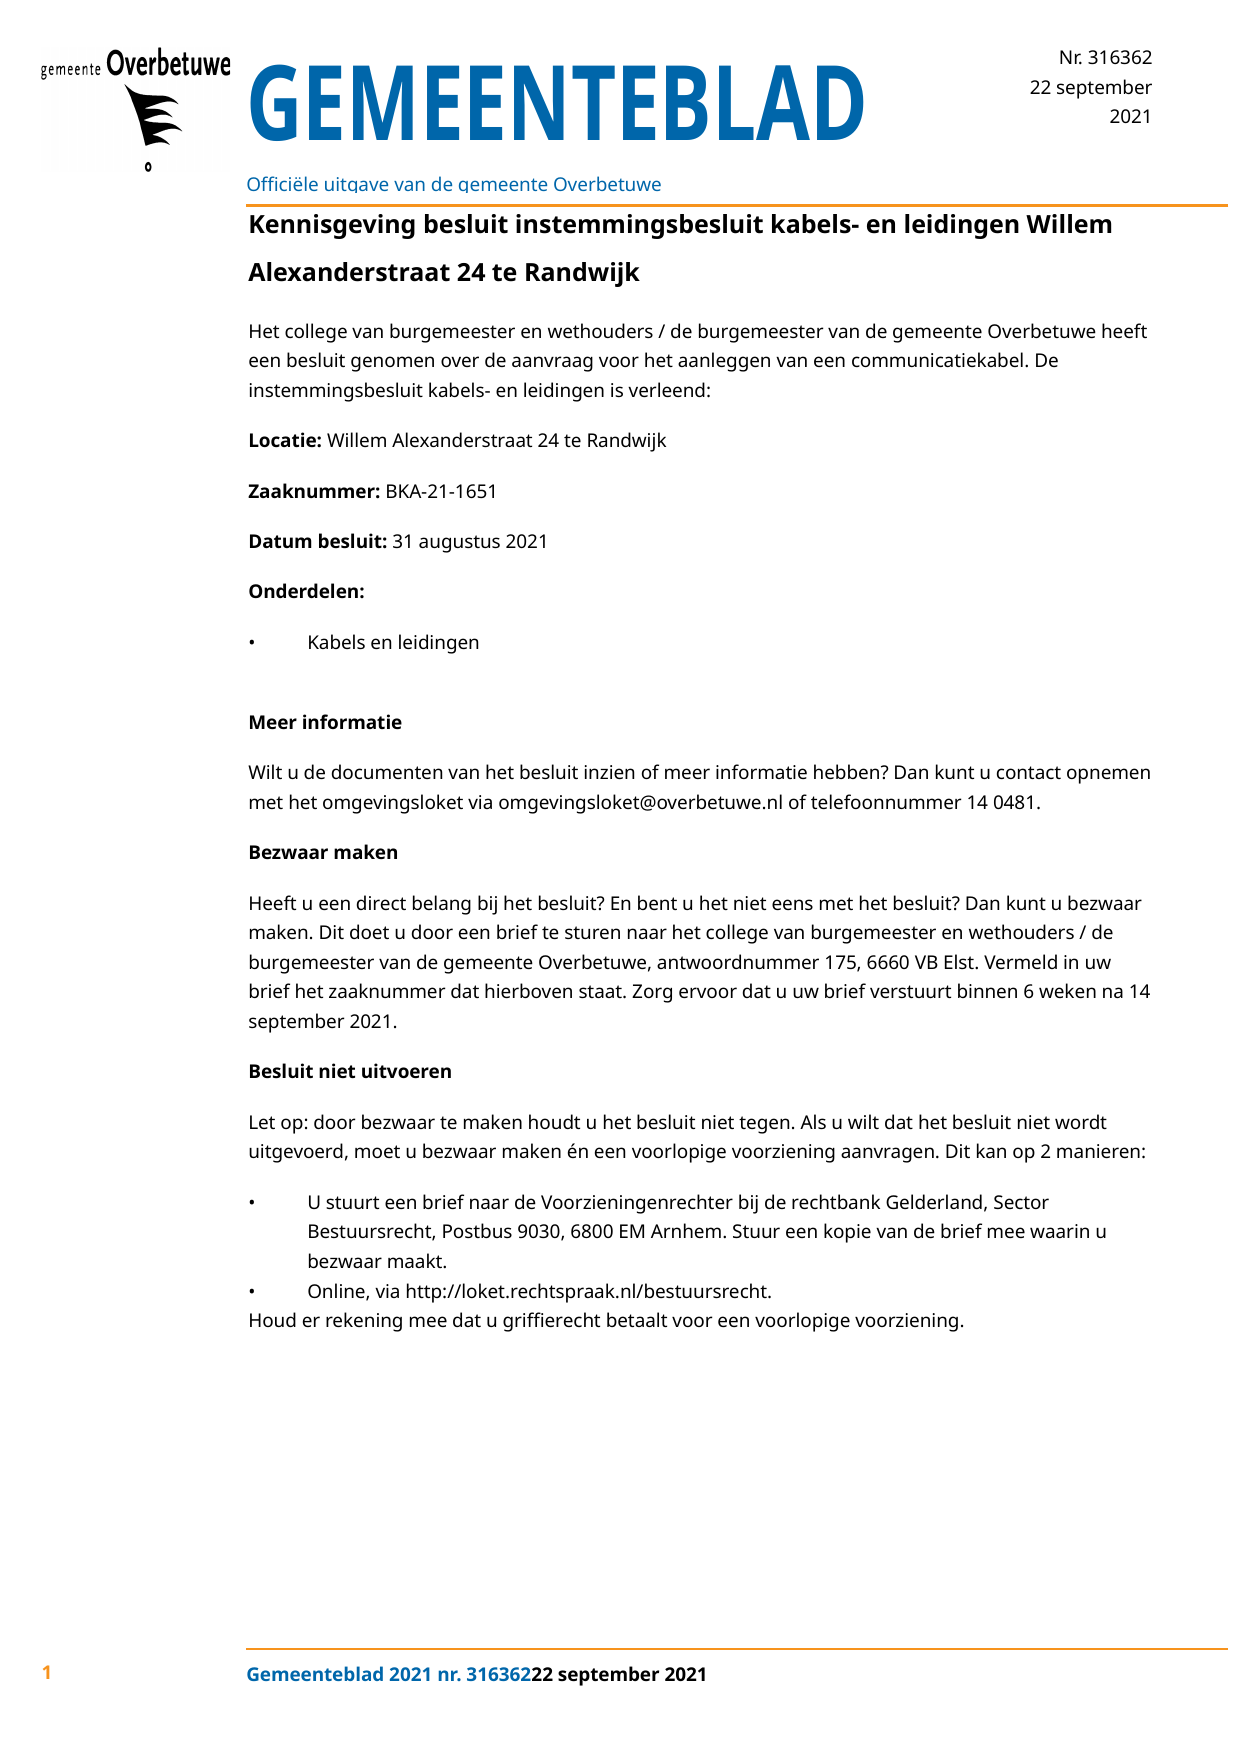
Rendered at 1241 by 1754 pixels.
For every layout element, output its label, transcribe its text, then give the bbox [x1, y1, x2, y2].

text Houd er rekening mee dat u griffierecht betaalt voor een voorlopige voorziening. [248, 1307, 1152, 1333]
text Let op: door bezwaar te maken houdt u het besluit niet tegen. Als u wilt dat het besluit niet wordt uitgevoerd, moet u bezwaar maken én een voorlopige voorziening aanvragen. Dit kan op 2 manieren: [248, 1109, 1152, 1164]
text Meer informatie [248, 709, 1152, 735]
text Besluit niet uitvoeren [248, 1059, 1152, 1084]
text Zaaknummer: BKA-21-1651 [248, 478, 1152, 504]
text Heeft u een direct belang bij het besluit? En bent u het niet eens met het besluit? Dan kunt u bezwaar maken. Dit doet u door een brief te sturen naar het college van burgemeester en wethouders / de burgemeester van de gemeente Overbetuwe, antwoordnummer 175, 6660 VB Elst. Vermeld in uw brief het zaaknummer dat hierboven staat. Zorg ervoor dat u uw brief verstuurt binnen 6 weken na 14 september 2021. [248, 890, 1152, 1034]
text Het college van burgemeester en wethouders / de burgemeester van de gemeente Overbetuwe heeft een besluit genomen over de aanvraag voor het aanleggen van een communicatiekabel. De instemmingsbesluit kabels- en leidingen is verleend: [248, 318, 1152, 403]
list Online, via http://loket.rechtspraak.nl/bestuursrecht. [248, 1278, 1152, 1304]
text Bezwaar maken [248, 839, 1152, 865]
picture [41, 47, 231, 172]
list Kabels en leidingen [248, 629, 1152, 655]
text Wilt u de documenten van het besluit inzien of meer informatie hebben? Dan kunt u contact opnemen met het omgevingsloket via omgevingsloket@overbetuwe.nl of telefoonnummer 14 0481. [248, 759, 1152, 815]
list U stuurt een brief naar de Voorzieningenrechter bij de rechtbank Gelderland, Sector Bestuursrecht, Postbus 9030, 6800 EM Arnhem. Stuur een kopie van de brief mee waarin u bezwaar maakt. [248, 1189, 1152, 1274]
text Onderdelen: [248, 579, 1152, 604]
text Locatie: Willem Alexanderstraat 24 te Randwijk [248, 427, 1152, 453]
text Kennisgeving besluit instemmingsbesluit kabels- en leidingen Willem Alexanderstraat 24 te Randwijk [248, 207, 1152, 288]
text Datum besluit: 31 augustus 2021 [248, 528, 1152, 554]
